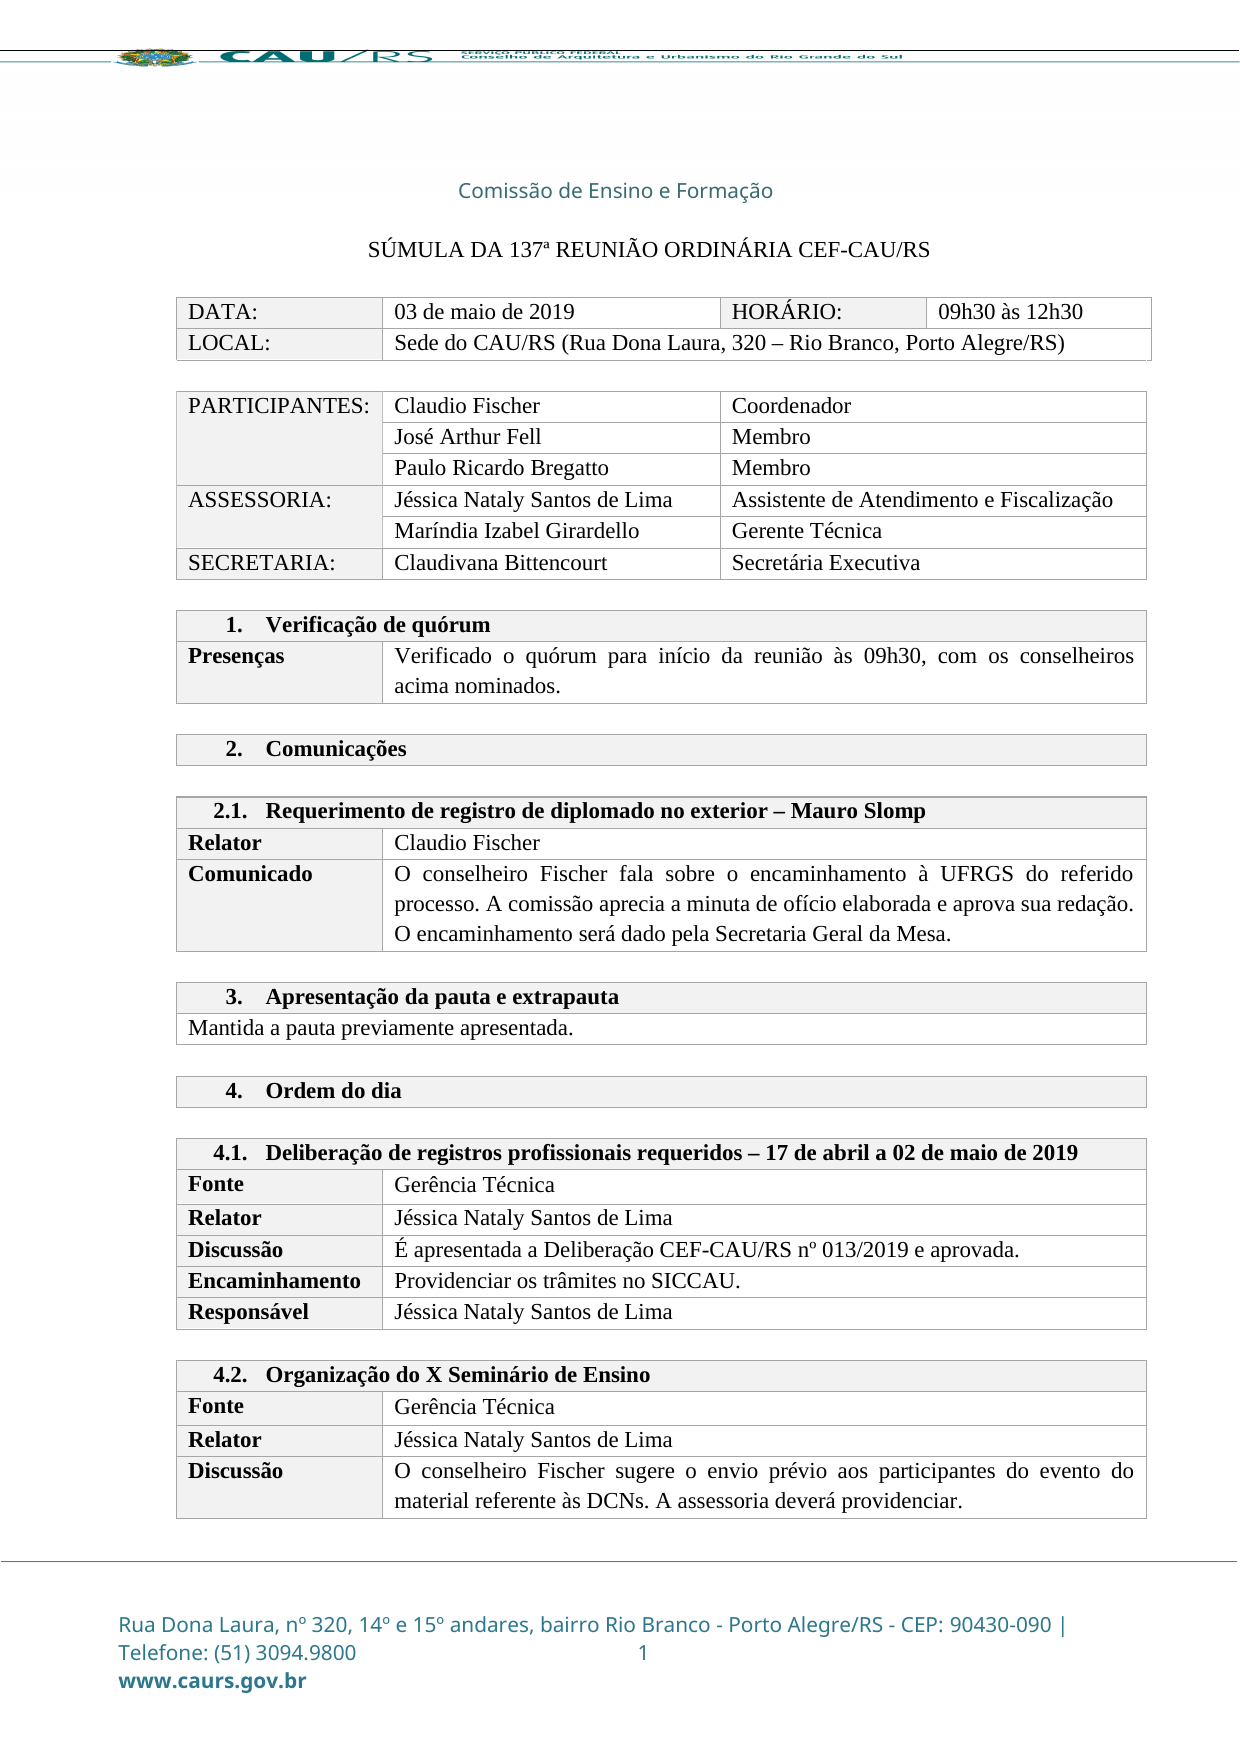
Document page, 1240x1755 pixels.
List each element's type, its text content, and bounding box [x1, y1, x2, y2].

table_cell [177, 1330, 383, 1360]
table_cell [1146, 703, 1151, 734]
table_cell [1147, 548, 1151, 579]
table_cell Providenciar os trâmites no SICCAU. [383, 1267, 1146, 1297]
table_cell [1147, 859, 1151, 951]
table_cell Deliberação de registros profissionais requeridos – 17 de abril a 02 de maio de 2019 [177, 1139, 1146, 1169]
table_cell Responsável [177, 1298, 382, 1328]
table_cell Assistente de Atendimento e Fiscalização [721, 486, 1146, 516]
table_cell Jéssica Nataly Santos de Lima [383, 1298, 1146, 1328]
table_cell [1147, 982, 1151, 1013]
table_cell [177, 766, 383, 796]
table_cell Verificação de quórum [177, 611, 1146, 641]
table_cell [1146, 1107, 1151, 1138]
table_cell Jéssica Nataly Santos de Lima [383, 1205, 1146, 1235]
table_cell [1147, 796, 1151, 828]
table_cell [383, 1108, 1146, 1138]
table_cell [1147, 422, 1151, 453]
table_cell Jéssica Nataly Santos de Lima [383, 486, 720, 516]
table_cell [1147, 391, 1151, 422]
table_cell [177, 1108, 383, 1138]
table_cell Membro [721, 454, 1146, 485]
table_cell [1146, 579, 1151, 610]
table_cell [1147, 1013, 1151, 1044]
table_cell Relator [177, 1205, 382, 1235]
table_cell O conselheiro Fischer sugere o envio prévio aos participantes do evento do material referente às DCNs. A assessoria deverá providenciar. [383, 1457, 1146, 1518]
table_cell [1147, 610, 1151, 641]
table_cell [177, 1045, 383, 1076]
table_cell Discussão [177, 1457, 382, 1518]
table_cell [1147, 641, 1151, 703]
table_header HORÁRIO: [721, 298, 926, 328]
table_cell [1147, 1425, 1151, 1456]
table_cell [1147, 1204, 1151, 1235]
table_cell [383, 1330, 1146, 1360]
table_cell [1147, 1076, 1151, 1107]
table_cell Claudio Fischer [383, 392, 720, 422]
table_cell [177, 704, 383, 734]
table_cell Mantida a pauta previamente apresentada. [177, 1014, 1146, 1044]
table_cell Requerimento de registro de diplomado no exterior – Mauro Slomp [177, 798, 1146, 828]
table_cell [1146, 765, 1151, 796]
table_cell [177, 952, 383, 982]
table_cell Gerente Técnica [721, 517, 1146, 547]
table_cell Secretária Executiva [721, 549, 1146, 579]
table_header 09h30 às 12h30 [927, 298, 1151, 328]
table_cell O conselheiro Fischer fala sobre o encaminhamento à UFRGS do referido processo. A comissão aprecia a minuta de ofício elaborada e aprova sua redação. O encaminhamento será dado pela Secretaria Geral da Mesa. [383, 860, 1146, 951]
table_cell Verificado o quórum para início da reunião às 09h30, com os conselheiros acima nominados. [383, 642, 1146, 703]
table_cell [1147, 1235, 1151, 1266]
table_cell [1147, 453, 1151, 485]
table_cell Coordenador [721, 392, 1146, 422]
table_cell [1147, 1266, 1151, 1297]
table_cell [1147, 1169, 1151, 1203]
table_cell LOCAL: [177, 329, 382, 359]
table_cell [1147, 516, 1151, 547]
table_cell Comunicado [177, 860, 382, 951]
table_cell Membro [721, 423, 1146, 453]
table_cell [1147, 361, 1151, 391]
table_cell [1147, 734, 1151, 765]
table_cell Gerência Técnica [383, 1392, 1146, 1425]
text SÚMULA DA 137ª REUNIÃO ORDINÁRIA CEF-CAU/RS [177, 236, 1121, 263]
table_cell Maríndia Izabel Girardello [383, 517, 720, 547]
table_cell Presenças [177, 642, 382, 703]
table_cell José Arthur Fell [383, 423, 720, 453]
table_cell [1146, 1044, 1151, 1076]
table_cell [1147, 1297, 1151, 1328]
table_cell [383, 952, 1146, 982]
table_cell [1147, 828, 1151, 859]
table_cell Organização do X Seminário de Ensino [177, 1361, 1146, 1391]
table_cell [177, 361, 1146, 391]
table_cell Gerência Técnica [383, 1170, 1146, 1203]
table_cell PARTICIPANTES: [177, 392, 382, 485]
table_header DATA: [177, 298, 382, 328]
table_cell [1146, 951, 1151, 982]
table_cell SECRETARIA: [177, 549, 382, 579]
table_cell ASSESSORIA: [177, 486, 382, 547]
table_header 03 de maio de 2019 [383, 298, 720, 328]
table_cell Sede do CAU/RS (Rua Dona Laura, 320 – Rio Branco, Porto Alegre/RS) [383, 329, 1151, 359]
table_cell [383, 1045, 1146, 1076]
table_cell Relator [177, 829, 382, 859]
table_cell [177, 580, 1146, 610]
table_cell Claudio Fischer [383, 829, 1146, 859]
table_cell [1146, 1329, 1151, 1360]
table_cell Paulo Ricardo Bregatto [383, 454, 720, 485]
table_cell [1147, 1391, 1151, 1425]
table_cell Fonte [177, 1392, 382, 1425]
table_cell Jéssica Nataly Santos de Lima [383, 1426, 1146, 1456]
table_cell Fonte [177, 1170, 382, 1203]
table_cell É apresentada a Deliberação CEF-CAU/RS nº 013/2019 e aprovada. [383, 1236, 1146, 1266]
table_cell Discussão [177, 1236, 382, 1266]
table_cell [383, 704, 1146, 734]
table_cell [1147, 1456, 1151, 1518]
table_cell Ordem do dia [177, 1077, 1146, 1107]
table_cell Relator [177, 1426, 382, 1456]
table_cell [383, 766, 1146, 796]
table_cell Apresentação da pauta e extrapauta [177, 983, 1146, 1013]
table_cell [1147, 485, 1151, 516]
table_cell Comunicações [177, 735, 1146, 765]
table_cell [1147, 1360, 1151, 1391]
table_cell [1147, 1138, 1151, 1169]
table_cell Claudivana Bittencourt [383, 549, 720, 579]
table_cell Encaminhamento [177, 1267, 382, 1297]
